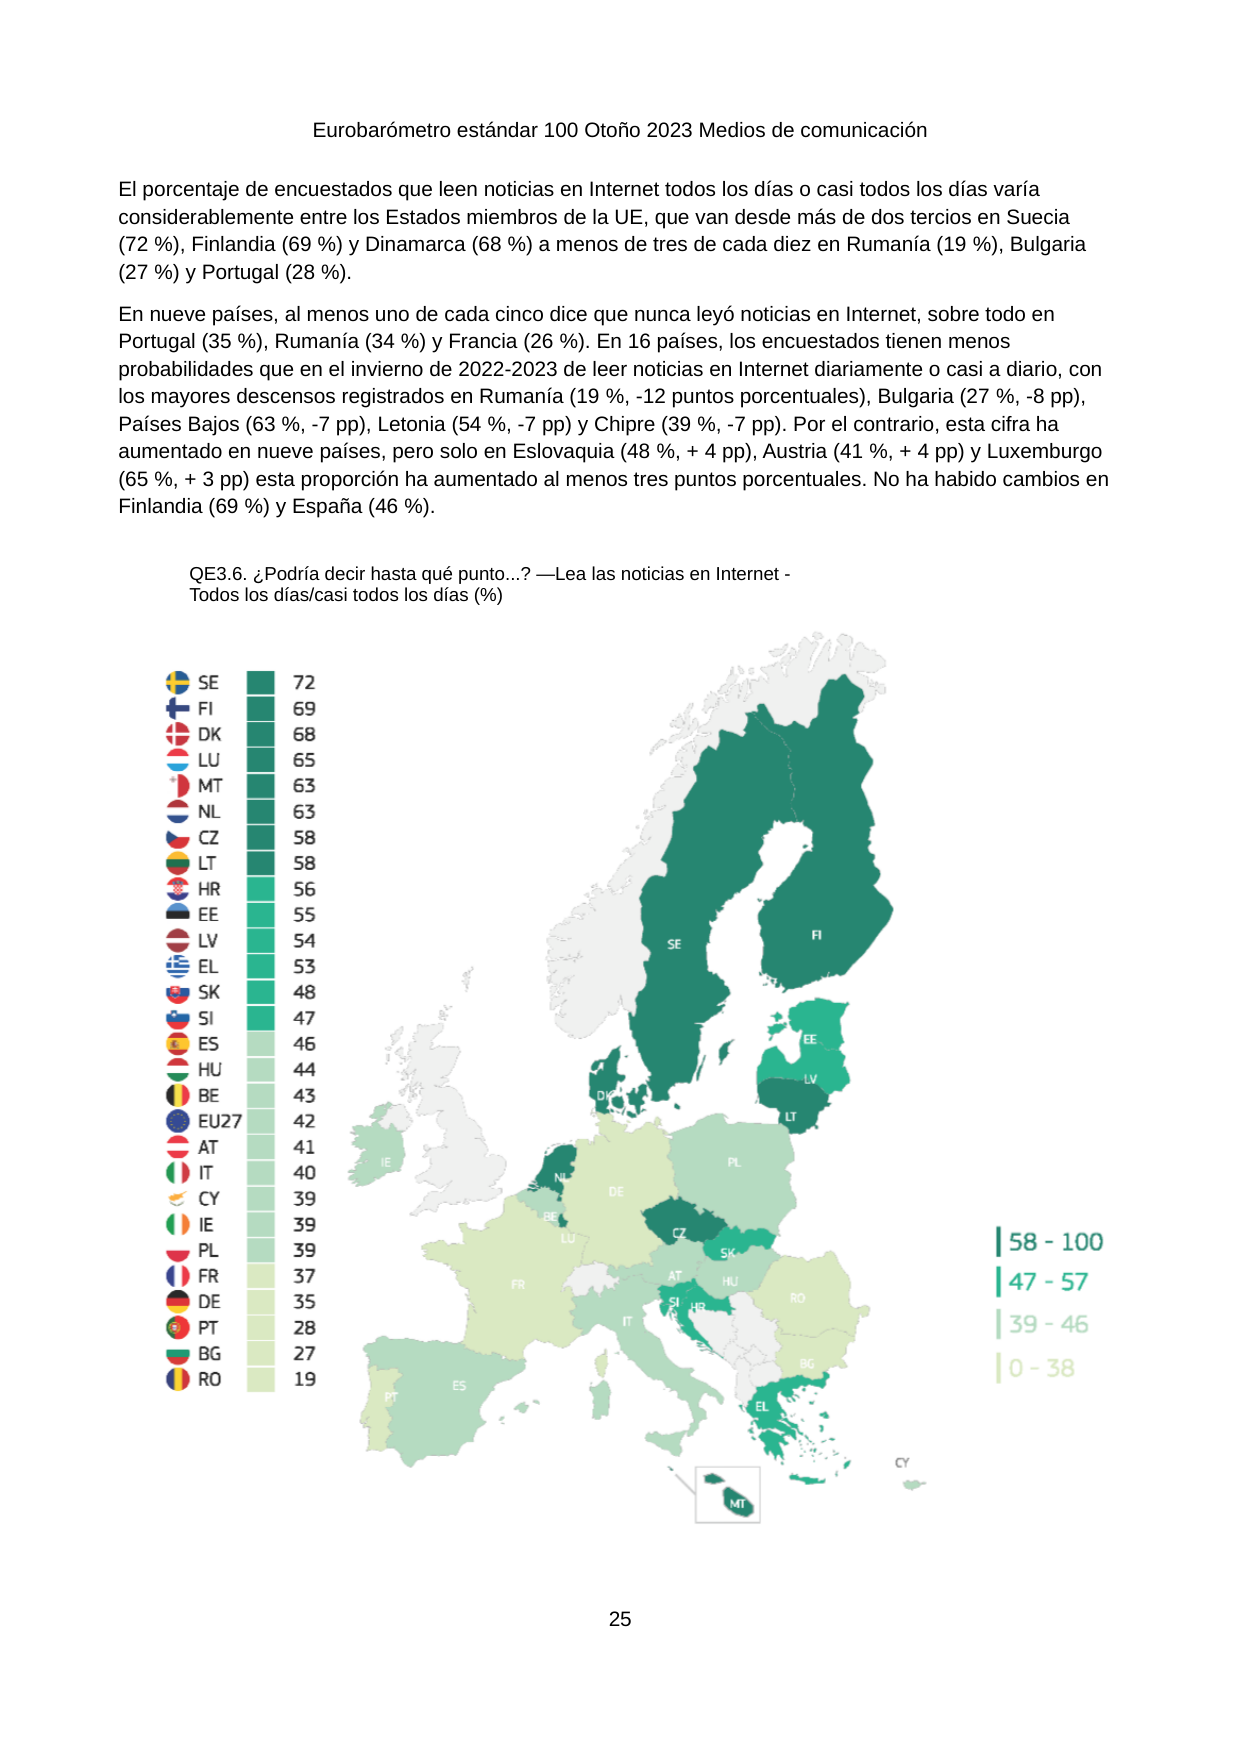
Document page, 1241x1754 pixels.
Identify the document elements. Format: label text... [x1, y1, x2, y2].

picture [118, 586, 1115, 1540]
text El porcentaje de encuestados que leen noticias en Internet todos los días o casi todos los días varía considerablemente entre los Estados miembros de la UE, que van desde más de dos tercios en Suecia (72 %), Finlandia (69 %) y Dinamarca (68 %) a menos de tres de cada diez en Rumanía (19 %), Bulgaria (27 %) y Portugal (28 %). [118, 177, 1122, 283]
text En nueve países, al menos uno de cada cinco dice que nunca leyó noticias en Internet, sobre todo en Portugal (35 %), Rumanía (34 %) y Francia (26 %). En 16 países, los encuestados tienen menos probabilidades que en el invierno de 2022-2023 de leer noticias en Internet diariamente o casi a diario, con los mayores descensos registrados en Rumanía (19 %, -12 puntos porcentuales), Bulgaria (27 %, -8 pp), Países Bajos (63 %, -7 pp), Letonia (54 %, -7 pp) y Chipre (39 %, -7 pp). Por el contrario, esta cifra ha aumentado en nueve países, pero solo en Eslovaquia (48 %, + 4 pp), Austria (41 %, + 4 pp) y Luxemburgo (65 %, + 3 pp) esta proporción ha aumentado al menos tres puntos porcentuales. No ha habido cambios en Finlandia (69 %) y España (46 %). [118, 302, 1122, 518]
